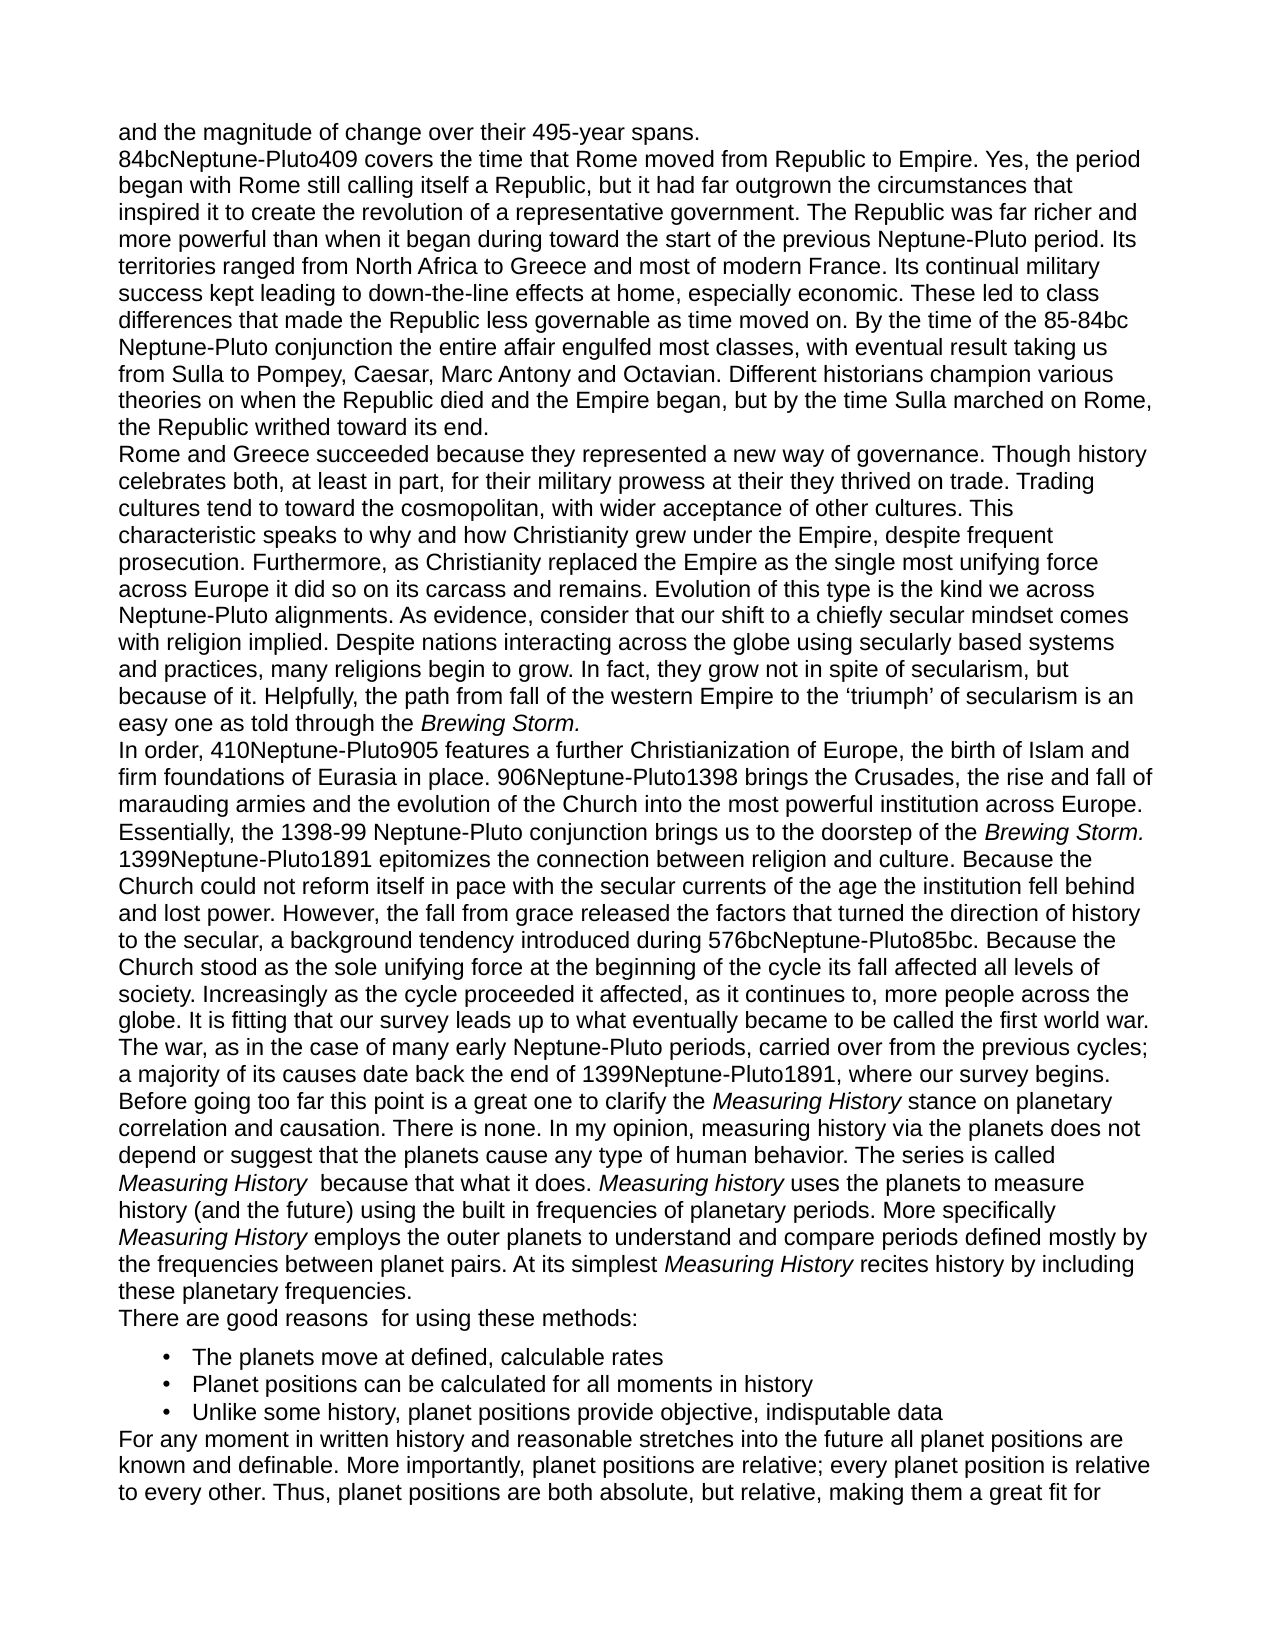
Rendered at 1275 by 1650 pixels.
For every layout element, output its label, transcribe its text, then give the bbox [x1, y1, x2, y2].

list Unlike some history, planet positions provide objective, indisputable data [162, 1398, 1157, 1425]
list and the magnitude of change over their 495-year spans. 84bcNeptune-Pluto409 covers the time that Rome moved from Republic to Empire. Yes, the period began with Rome still calling itself a Republic, but it had far outgrown the circumstances that inspired it to create the revolution of a representative government. The Republic was far richer and more powerful than when it began during toward the start of the previous Neptune-Pluto period. Its territories ranged from North Africa to Greece and most of modern France. Its continual military success kept leading to down-the-line effects at home, especially economic. These led to class differences that made the Republic less governable as time moved on. By the time of the 85-84bc Neptune-Pluto conjunction the entire affair engulfed most classes, with eventual result taking us from Sulla to Pompey, Caesar, Marc Antony and Octavian. Different historians champion various theories on when the Republic died and the Empire began, but by the time Sulla marched on Rome, the Republic writhed toward its end. Rome and Greece succeeded because they represented a new way of governance. Though history celebrates both, at least in part, for their military prowess at their they thrived on trade. Trading cultures tend to toward the cosmopolitan, with wider acceptance of other cultures. This characteristic speaks to why and how Christianity grew under the Empire, despite frequent prosecution. Furthermore, as Christianity replaced the Empire as the single most unifying force across Europe it did so on its carcass and remains. Evolution of this type is the kind we across Neptune-Pluto alignments. As evidence, consider that our shift to a chiefly secular mindset comes with religion implied. Despite nations interacting across the globe using secularly based systems and practices, many religions begin to grow. In fact, they grow not in spite of secularism, but because of it. Helpfully, the path from fall of the western Empire to the ‘triumph’ of secularism is an easy one as told through the Brewing Storm. In order, 410Neptune-Pluto905 features a further Christianization of Europe, the birth of Islam and firm foundations of Eurasia in place. 906Neptune-Pluto1398 brings the Crusades, the rise and fall of marauding armies and the evolution of the Church into the most powerful institution across Europe. Essentially, the 1398-99 Neptune-Pluto conjunction brings us to the doorstep of the Brewing Storm. 1399Neptune-Pluto1891 epitomizes the connection between religion and culture. Because the Church could not reform itself in pace with the secular currents of the age the institution fell behind and lost power. However, the fall from grace released the factors that turned the direction of history to the secular, a background tendency introduced during 576bcNeptune-Pluto85bc. Because the Church stood as the sole unifying force at the beginning of the cycle its fall affected all levels of society. Increasingly as the cycle proceeded it affected, as it continues to, more people across the globe. It is fitting that our survey leads up to what eventually became to be called the first world war. The war, as in the case of many early Neptune-Pluto periods, carried over from the previous cycles; a majority of its causes date back the end of 1399Neptune-Pluto1891, where our survey begins. Before going too far this point is a great one to clarify the Measuring History stance on planetary correlation and causation. There is none. In my opinion, measuring history via the planets does not depend or suggest that the planets cause any type of human behavior. The series is called Measuring History because that what it does. Measuring history uses the planets to measure history (and the future) using the built in frequencies of planetary periods. More specifically Measuring History employs the outer planets to understand and compare periods defined mostly by the frequencies between planet pairs. At its simplest Measuring History recites history by including these planetary frequencies. There are good reasons for using these methods: [81, 118, 1157, 1331]
list Planet positions can be calculated for all moments in history [162, 1371, 1157, 1398]
list The planets move at defined, calculable rates [162, 1344, 1157, 1371]
text For any moment in written history and reasonable stretches into the future all planet positions are known and definable. More importantly, planet positions are relative; every planet position is relative to every other. Thus, planet positions are both absolute, but relative, making them a great fit for [118, 1425, 1157, 1506]
